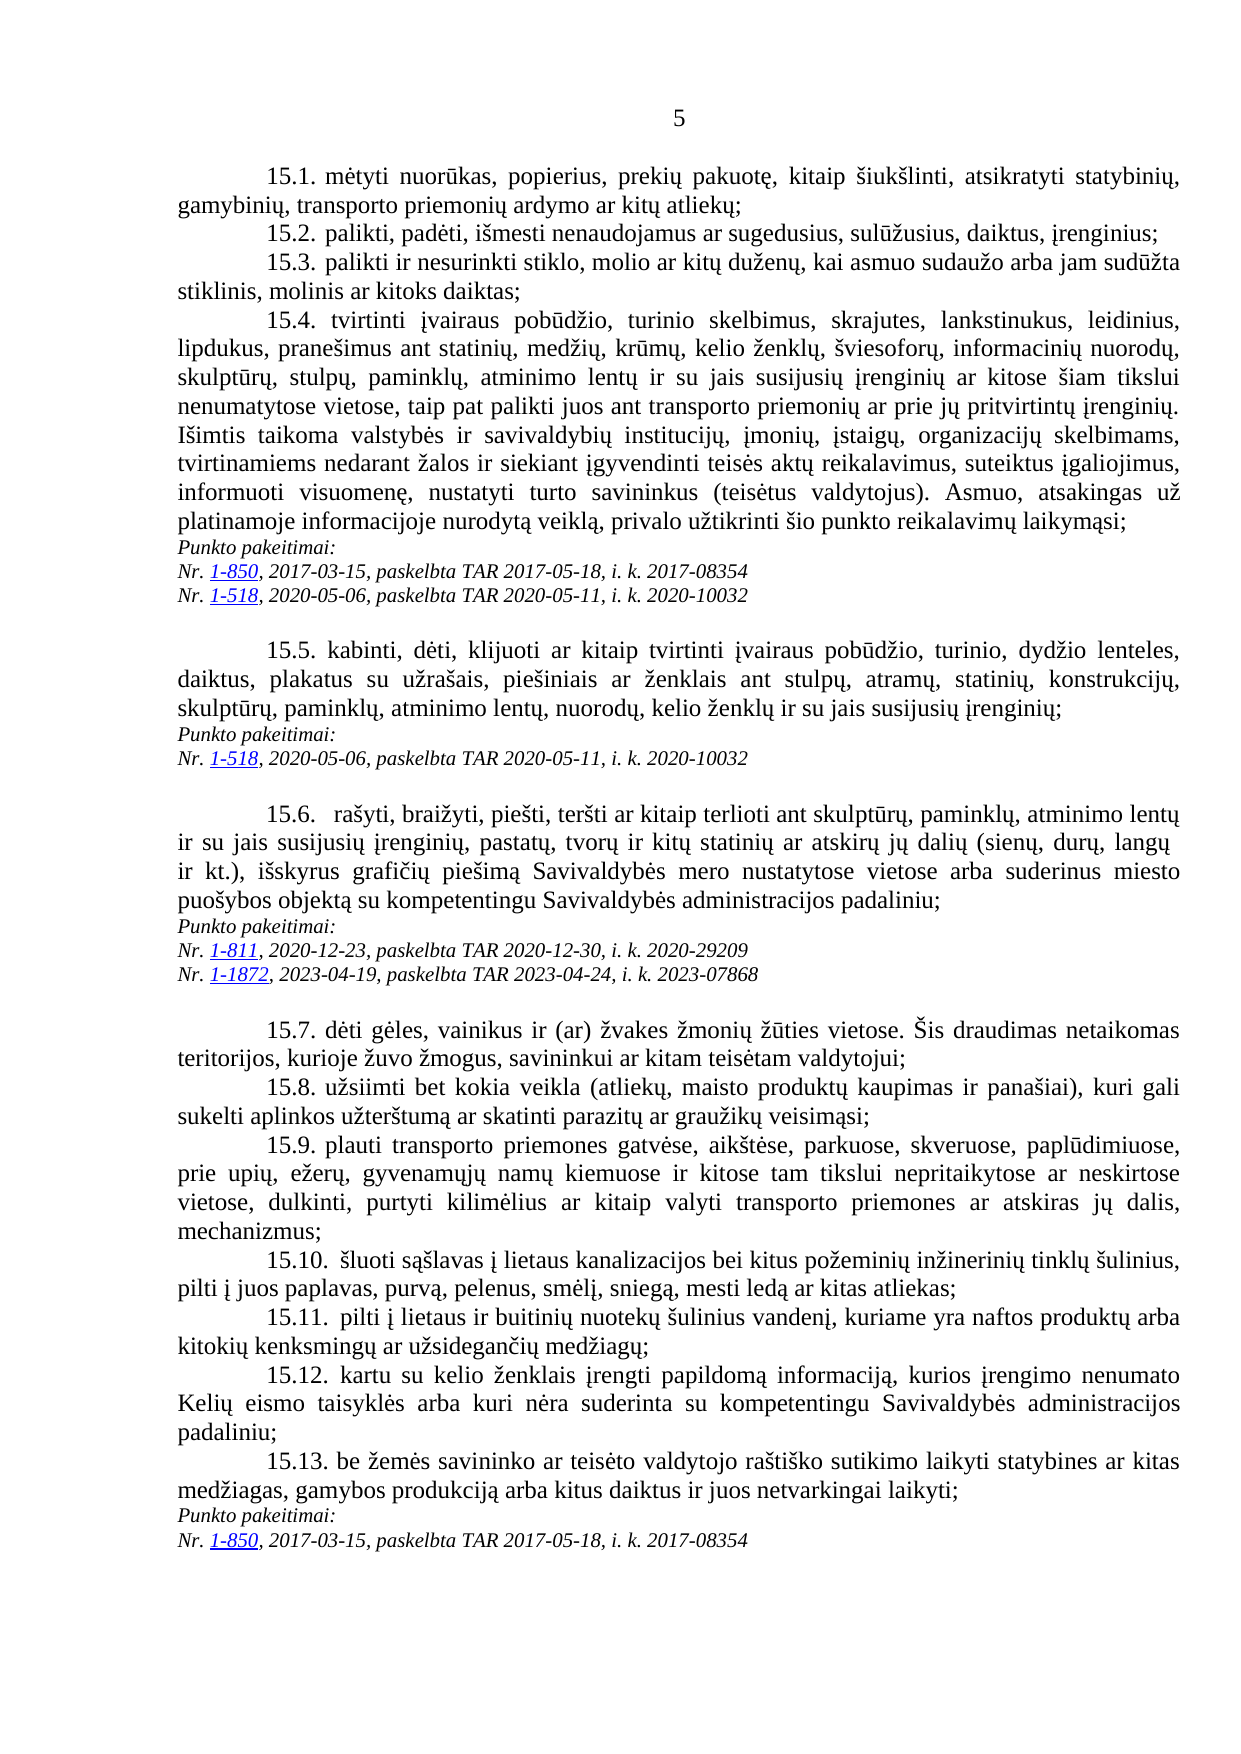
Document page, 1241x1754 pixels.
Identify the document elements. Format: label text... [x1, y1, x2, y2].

text Nr. 1-518, 2020-05-06, paskelbta TAR 2020-05-11, i. k. 2020-10032 [177, 746, 1181, 770]
text 15.12. kartu su kelio ženklais įrengti papildomą informaciją, kurios įrengimo nenumato Kelių eismo taisyklės arba kuri nėra suderinta su kompetentingu Savivaldybės administracijos padaliniu; [177, 1360, 1181, 1446]
text 15.10. šluoti sąšlavas į lietaus kanalizacijos bei kitus požeminių inžinerinių tinklų šulinius, pilti į juos paplavas, purvą, pelenus, smėlį, sniegą, mesti ledą ar kitas atliekas; [177, 1245, 1181, 1302]
text Nr. 1-850, 2017-03-15, paskelbta TAR 2017-05-18, i. k. 2017-08354 [177, 1527, 1181, 1552]
text Nr. 1-850, 2017-03-15, paskelbta TAR 2017-05-18, i. k. 2017-08354 [177, 559, 1181, 583]
text 15.13. be žemės savininko ar teisėto valdytojo raštiško sutikimo laikyti statybines ar kitas medžiagas, gamybos produkciją arba kitus daiktus ir juos netvarkingai laikyti; [177, 1446, 1181, 1503]
text Punkto pakeitimai: [177, 722, 1181, 746]
text Punkto pakeitimai: [177, 914, 1181, 938]
text 15.11. pilti į lietaus ir buitinių nuotekų šulinius vandenį, kuriame yra naftos produktų arba kitokių kenksmingų ar užsidegančių medžiagų; [177, 1302, 1181, 1360]
text 15.8. užsiimti bet kokia veikla (atliekų, maisto produktų kaupimas ir panašiai), kuri gali sukelti aplinkos užterštumą ar skatinti parazitų ar graužikų veisimąsi; [177, 1072, 1181, 1130]
text Punkto pakeitimai: [177, 1503, 1181, 1527]
text 15.4. tvirtinti įvairaus pobūdžio, turinio skelbimus, skrajutes, lankstinukus, leidinius, lipdukus, pranešimus ant statinių, medžių, krūmų, kelio ženklų, šviesoforų, informacinių nuorodų, skulptūrų, stulpų, paminklų, atminimo lentų ir su jais susijusių įrenginių ar kitose šiam tikslui nenumatytose vietose, taip pat palikti juos ant transporto priemonių ar prie jų pritvirtintų įrenginių. Išimtis taikoma valstybės ir savivaldybių institucijų, įmonių, įstaigų, organizacijų skelbimams, tvirtinamiems nedarant žalos ir siekiant įgyvendinti teisės aktų reikalavimus, suteiktus įgaliojimus, informuoti visuomenę, nustatyti turto savininkus (teisėtus valdytojus). Asmuo, atsakingas už platinamoje informacijoje nurodytą veiklą, privalo užtikrinti šio punkto reikalavimų laikymąsi; [177, 305, 1181, 535]
text Nr. 1-1872, 2023-04-19, paskelbta TAR 2023-04-24, i. k. 2023-07868 [177, 962, 1181, 986]
text 15.7. dėti gėles, vainikus ir (ar) žvakes žmonių žūties vietose. Šis draudimas netaikomas teritorijos, kurioje žuvo žmogus, savininkui ar kitam teisėtam valdytojui; [177, 1015, 1181, 1072]
text 15.1. mėtyti nuorūkas, popierius, prekių pakuotę, kitaip šiukšlinti, atsikratyti statybinių, gamybinių, transporto priemonių ardymo ar kitų atliekų; [177, 161, 1181, 218]
text 15.3. palikti ir nesurinkti stiklo, molio ar kitų duženų, kai asmuo sudaužo arba jam sudūžta stiklinis, molinis ar kitoks daiktas; [177, 247, 1181, 305]
text 15.5. kabinti, dėti, klijuoti ar kitaip tvirtinti įvairaus pobūdžio, turinio, dydžio lenteles, daiktus, plakatus su užrašais, piešiniais ar ženklais ant stulpų, atramų, statinių, konstrukcijų, skulptūrų, paminklų, atminimo lentų, nuorodų, kelio ženklų ir su jais susijusių įrenginių; [177, 636, 1181, 722]
text 15.2. palikti, padėti, išmesti nenaudojamus ar sugedusius, sulūžusius, daiktus, įrenginius; [177, 218, 1181, 247]
text 15.9. plauti transporto priemones gatvėse, aikštėse, parkuose, skveruose, paplūdimiuose, prie upių, ežerų, gyvenamųjų namų kiemuose ir kitose tam tikslui nepritaikytose ar neskirtose vietose, dulkinti, purtyti kilimėlius ar kitaip valyti transporto priemones ar atskiras jų dalis, mechanizmus; [177, 1130, 1181, 1245]
text 15.6. rašyti, braižyti, piešti, teršti ar kitaip terlioti ant skulptūrų, paminklų, atminimo lentų ir su jais susijusių įrenginių, pastatų, tvorų ir kitų statinių ar atskirų jų dalių (sienų, durų, langų ir kt.), išskyrus grafičių piešimą Savivaldybės mero nustatytose vietose arba suderinus miesto puošybos objektą su kompetentingu Savivaldybės administracijos padaliniu; [177, 799, 1181, 914]
text Nr. 1-811, 2020-12-23, paskelbta TAR 2020-12-30, i. k. 2020-29209 [177, 938, 1181, 962]
text Punkto pakeitimai: [177, 535, 1181, 559]
text Nr. 1-518, 2020-05-06, paskelbta TAR 2020-05-11, i. k. 2020-10032 [177, 583, 1181, 607]
